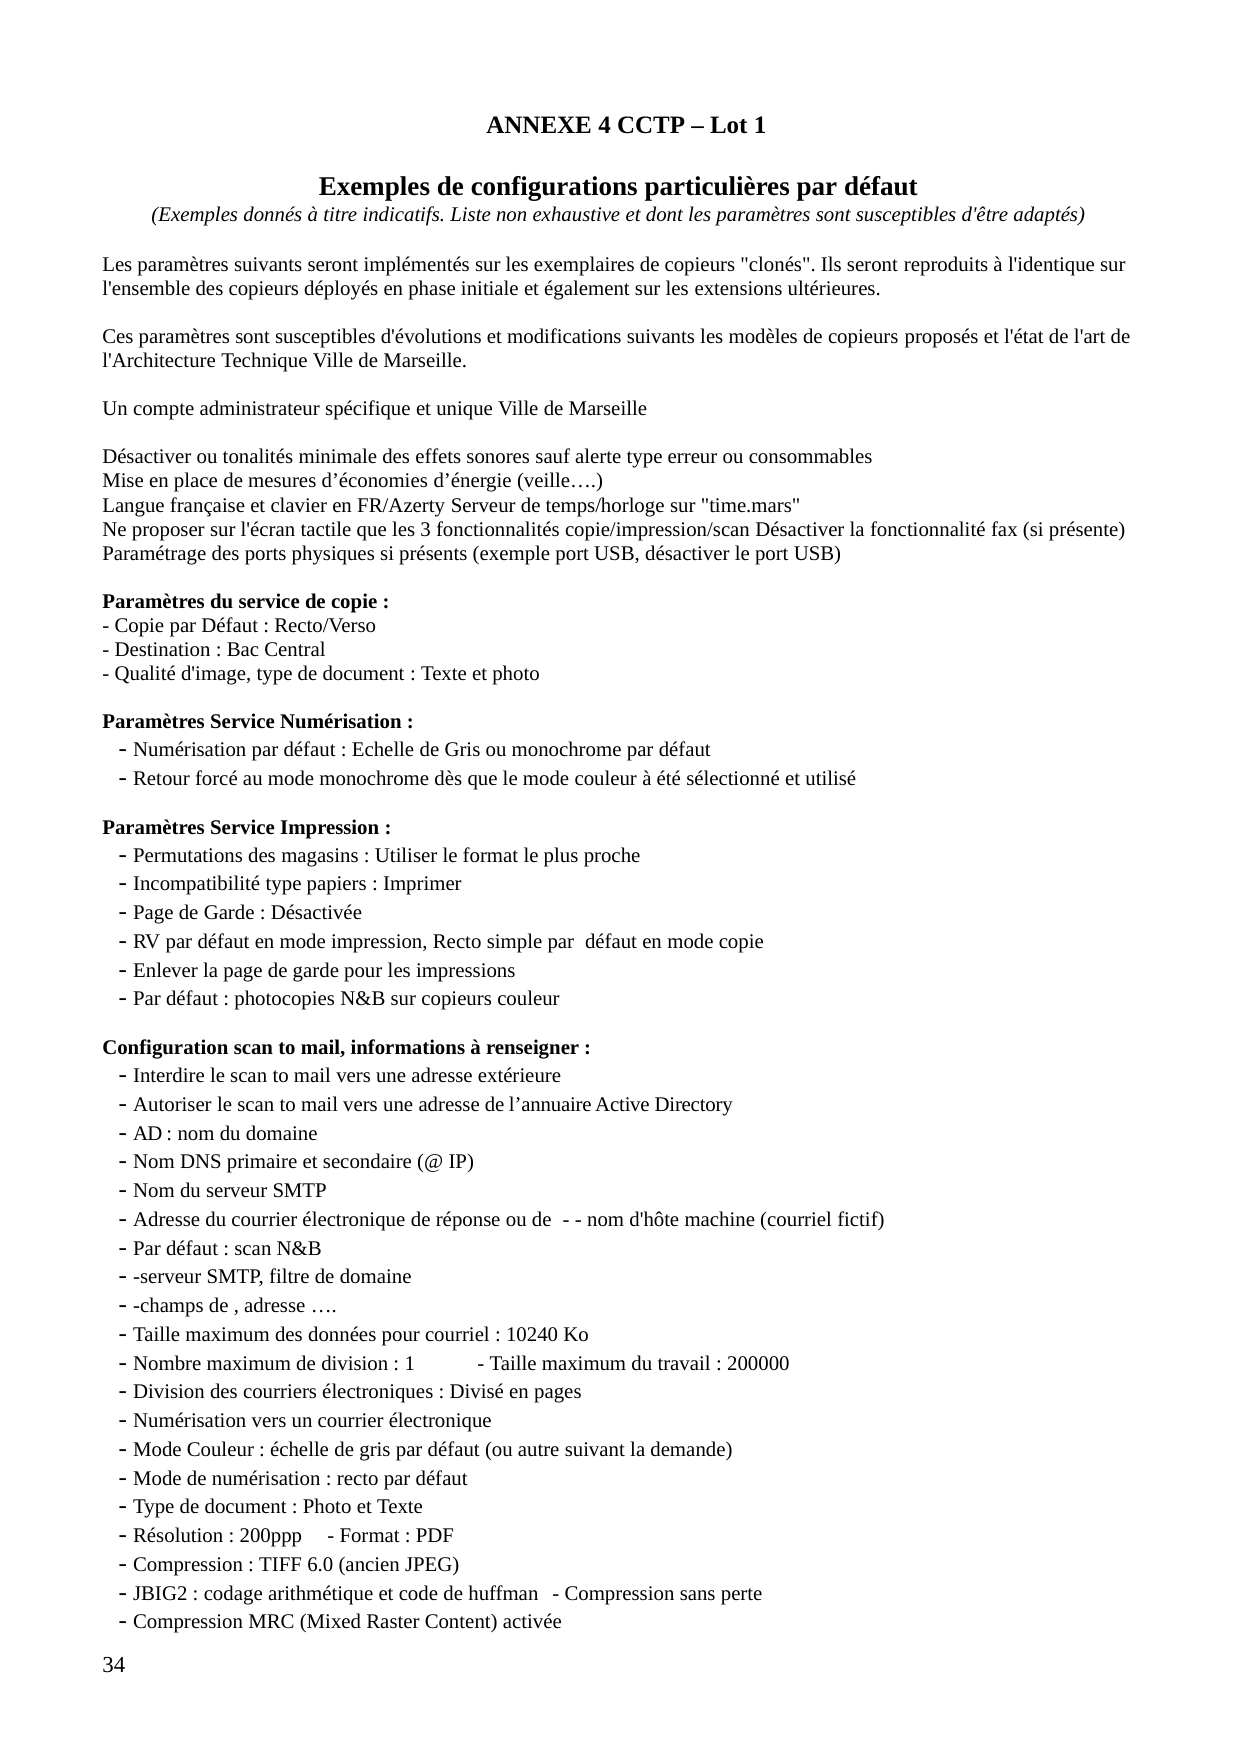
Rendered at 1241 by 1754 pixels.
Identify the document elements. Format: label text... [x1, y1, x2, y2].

text Paramètres du service de copie : [102, 589, 1134, 613]
text Un compte administrateur spécifique et unique Ville de Marseille [102, 396, 1134, 420]
list Page de Garde : Désactivée [118, 896, 1134, 925]
list RV par défaut en mode impression, Recto simple par défaut en mode copie [118, 925, 1134, 954]
list Par défaut : photocopies N&B sur copieurs couleur [118, 982, 1134, 1011]
list Numérisation vers un courrier électronique [118, 1404, 1134, 1433]
list Enlever la page de garde pour les impressions [118, 954, 1134, 982]
list Adresse du courrier électronique de réponse ou de - - nom d'hôte machine (courriel fictif) [118, 1203, 1134, 1232]
list Compression MRC (Mixed Raster Content) activée [118, 1606, 1134, 1634]
list Type de document : Photo et Texte [118, 1491, 1134, 1519]
text Désactiver ou tonalités minimale des effets sonores sauf alerte type erreur ou consommables [102, 444, 1134, 468]
text - Qualité d'image, type de document : Texte et photo [102, 661, 1134, 685]
list Mode de numérisation : recto par défaut [118, 1462, 1134, 1491]
text Exemples de configurations particulières par défaut [102, 170, 1134, 201]
text Configuration scan to mail, informations à renseigner : [102, 1035, 1134, 1059]
text Les paramètres suivants seront implémentés sur les exemplaires de copieurs "clonés". Ils seront reproduits à l'identique sur l'ensemble des copieurs déployés en phase initiale et également sur les extensions ultérieures. [102, 252, 1134, 300]
subtitle ANNEXE 4 CCTP – Lot 1 [118, 110, 1134, 139]
list Taille maximum des données pour courriel : 10240 Ko [118, 1318, 1134, 1347]
list Résolution : 200ppp - Format : PDF [118, 1519, 1134, 1548]
list -champs de , adresse …. [118, 1289, 1134, 1318]
text Paramètres Service Numérisation : [102, 709, 1134, 733]
text Langue française et clavier en FR/Azerty Serveur de temps/horloge sur "time.mars" [102, 492, 1134, 517]
list JBIG2 : codage arithmétique et code de huffman - Compression sans perte [118, 1577, 1134, 1606]
list -serveur SMTP, filtre de domaine [118, 1261, 1134, 1289]
list Division des courriers électroniques : Divisé en pages [118, 1376, 1134, 1404]
text Ne proposer sur l'écran tactile que les 3 fonctionnalités copie/impression/scan Désactiver la fonctionnalité fax (si présente) [102, 517, 1134, 541]
text (Exemples donnés à titre indicatifs. Liste non exhaustive et dont les paramètres sont susceptibles d'être adaptés) [102, 201, 1134, 226]
text Paramétrage des ports physiques si présents (exemple port USB, désactiver le port USB) [102, 541, 1134, 565]
list Par défaut : scan N&B [118, 1232, 1134, 1261]
list Autoriser le scan to mail vers une adresse de l’annuaire Active Directory [118, 1088, 1134, 1117]
text - Destination : Bac Central [102, 637, 1134, 661]
list Permutations des magasins : Utiliser le format le plus proche [118, 839, 1134, 867]
text Ces paramètres sont susceptibles d'évolutions et modifications suivants les modèles de copieurs proposés et l'état de l'art de l'Architecture Technique Ville de Marseille. [102, 324, 1134, 372]
list Retour forcé au mode monochrome dès que le mode couleur à été sélectionné et utilisé [118, 762, 1134, 791]
list AD : nom du domaine [118, 1117, 1134, 1146]
list Mode Couleur : échelle de gris par défaut (ou autre suivant la demande) [118, 1433, 1134, 1462]
text - Copie par Défaut : Recto/Verso [102, 613, 1134, 637]
text Mise en place de mesures d’économies d’énergie (veille….) [102, 468, 1134, 492]
list Incompatibilité type papiers : Imprimer [118, 867, 1134, 896]
list Numérisation par défaut : Echelle de Gris ou monochrome par défaut [118, 733, 1134, 762]
list Nom du serveur SMTP [118, 1174, 1134, 1203]
list Interdire le scan to mail vers une adresse extérieure [118, 1059, 1134, 1088]
list Nombre maximum de division : 1 - Taille maximum du travail : 200000 [118, 1347, 1134, 1376]
list Compression : TIFF 6.0 (ancien JPEG) [118, 1548, 1134, 1577]
list Nom DNS primaire et secondaire (@ IP) [118, 1146, 1134, 1174]
text Paramètres Service Impression : [102, 815, 1134, 839]
